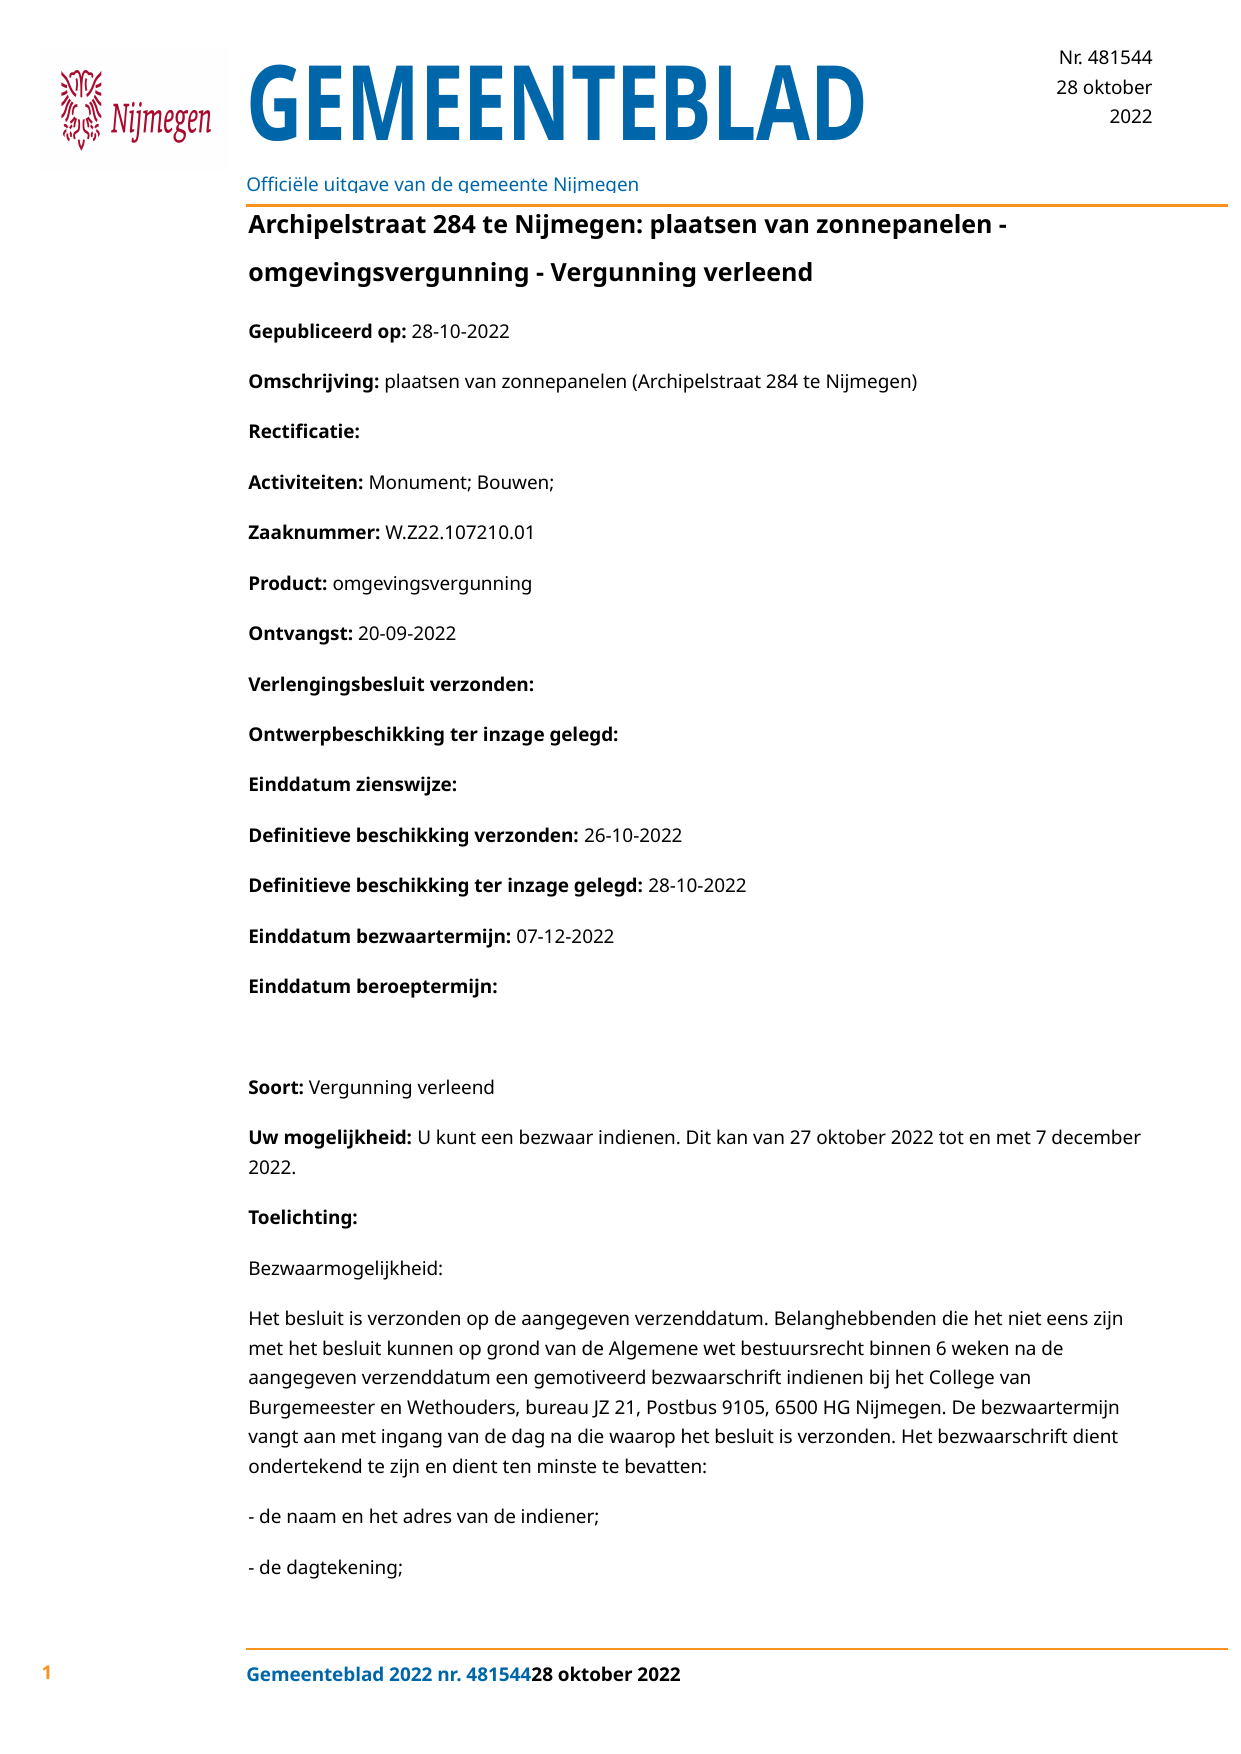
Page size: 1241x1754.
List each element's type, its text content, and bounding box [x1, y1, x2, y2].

text Zaaknummer: W.Z22.107210.01 [248, 519, 1152, 545]
text Toelichting: [248, 1204, 1152, 1230]
text Activiteiten: Monument; Bouwen; [248, 469, 1152, 495]
text Einddatum zienswijze: [248, 772, 1152, 797]
text - de dagtekening; [248, 1554, 1152, 1580]
text Het besluit is verzonden op de aangegeven verzenddatum. Belanghebbenden die het niet eens zijn met het besluit kunnen op grond van de Algemene wet bestuursrecht binnen 6 weken na de aangegeven verzenddatum een gemotiveerd bezwaarschrift indienen bij het College van Burgemeester en Wethouders, bureau JZ 21, Postbus 9105, 6500 HG Nijmegen. De bezwaartermijn vangt aan met ingang van de dag na die waarop het besluit is verzonden. Het bezwaarschrift dient ondertekend te zijn en dient ten minste te bevatten: [248, 1305, 1152, 1479]
text Definitieve beschikking verzonden: 26-10-2022 [248, 822, 1152, 848]
text Omschrijving: plaatsen van zonnepanelen (Archipelstraat 284 te Nijmegen) [248, 368, 1152, 394]
text Uw mogelijkheid: U kunt een bezwaar indienen. Dit kan van 27 oktober 2022 tot en met 7 december 2022. [248, 1124, 1152, 1180]
text Soort: Vergunning verleend [248, 1074, 1152, 1100]
text Ontvangst: 20-09-2022 [248, 620, 1152, 646]
text Archipelstraat 284 te Nijmegen: plaatsen van zonnepanelen - omgevingsvergunning - Vergunning verleend [248, 207, 1152, 288]
text Gepubliceerd op: 28-10-2022 [248, 318, 1152, 344]
text Bezwaarmogelijkheid: [248, 1255, 1152, 1281]
text Definitieve beschikking ter inzage gelegd: 28-10-2022 [248, 872, 1152, 898]
text - de naam en het adres van de indiener; [248, 1504, 1152, 1529]
text Einddatum beroeptermijn: [248, 973, 1152, 999]
picture [41, 47, 231, 172]
text Product: omgevingsvergunning [248, 570, 1152, 596]
text Verlengingsbesluit verzonden: [248, 671, 1152, 697]
text Ontwerpbeschikking ter inzage gelegd: [248, 721, 1152, 747]
text Rectificatie: [248, 419, 1152, 444]
text Einddatum bezwaartermijn: 07-12-2022 [248, 923, 1152, 949]
